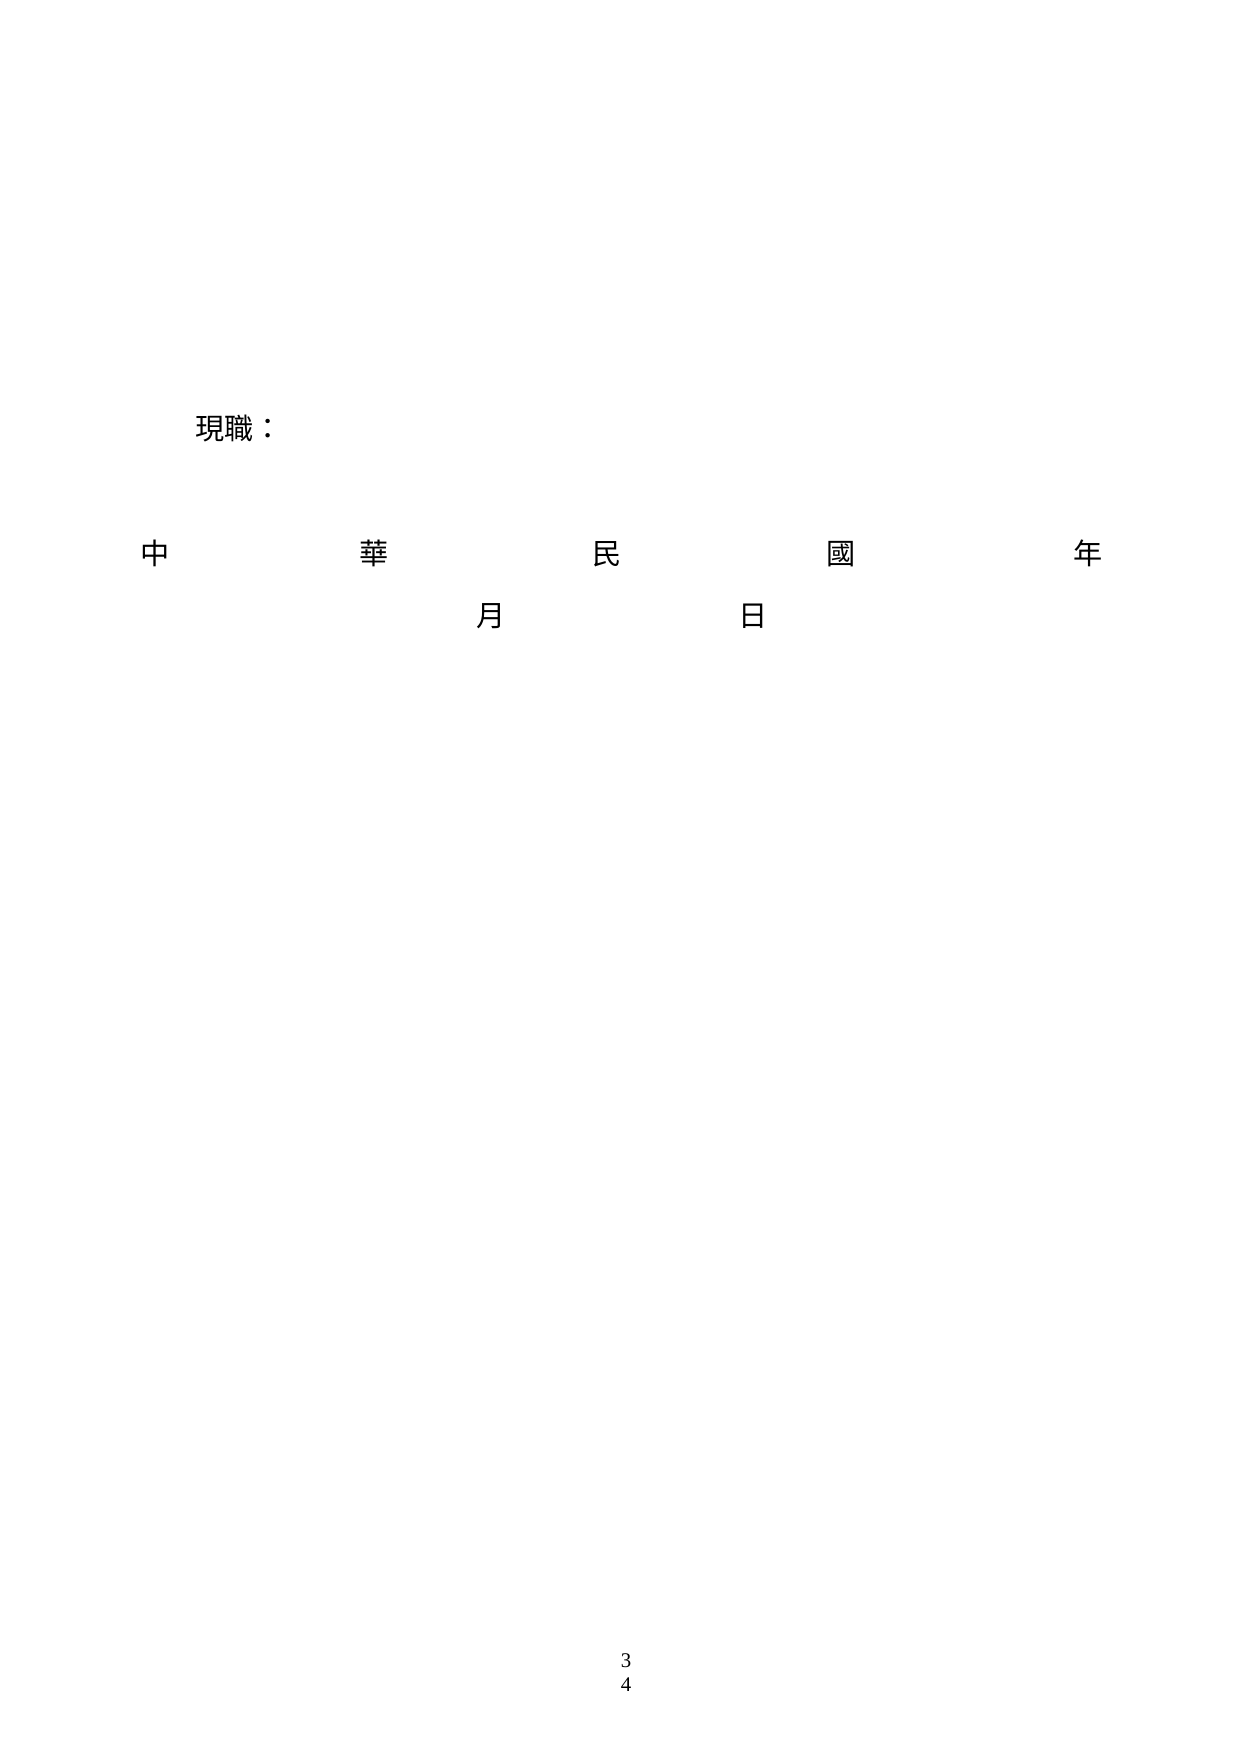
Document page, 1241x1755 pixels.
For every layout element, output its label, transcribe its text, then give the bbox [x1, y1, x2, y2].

text 現職： [180, 385, 1137, 447]
text 中 華 民 國 年 月 日 [106, 510, 1137, 635]
